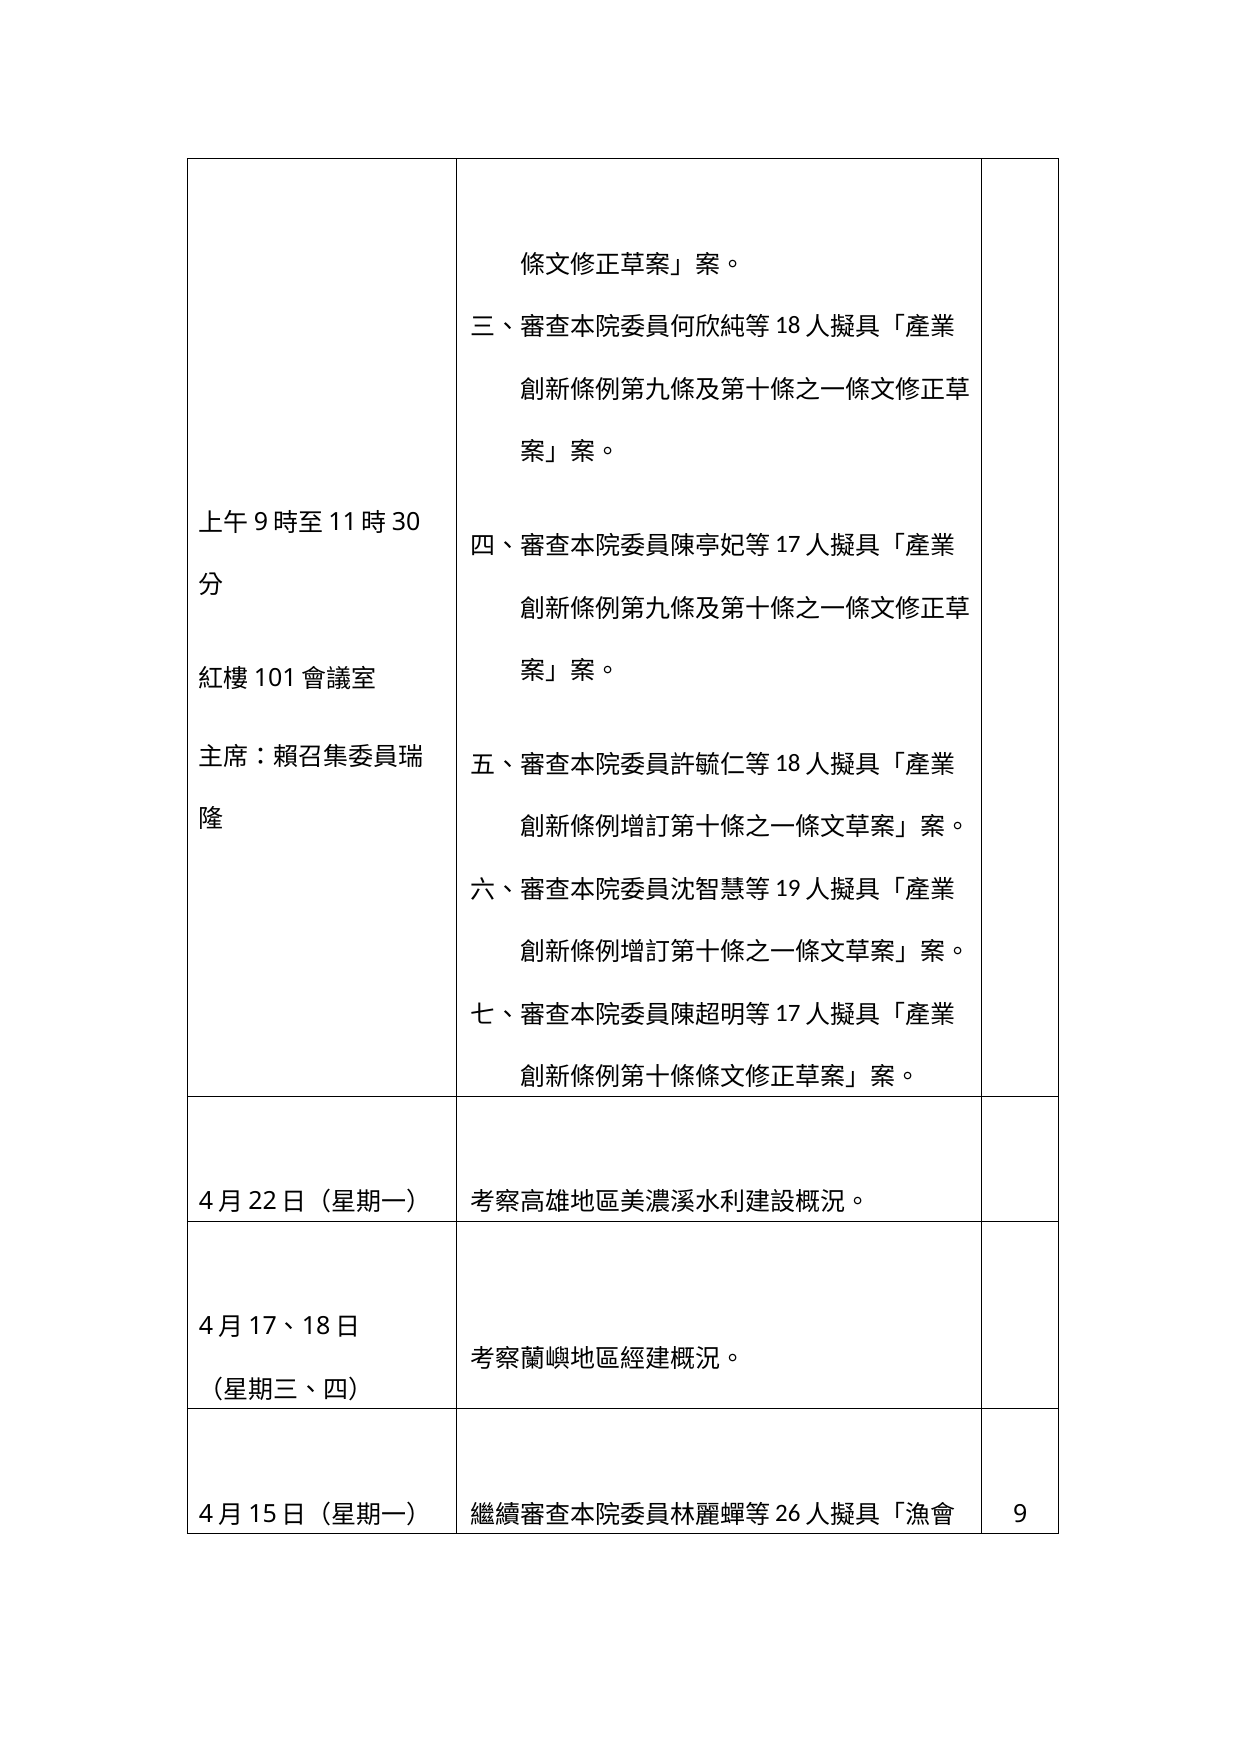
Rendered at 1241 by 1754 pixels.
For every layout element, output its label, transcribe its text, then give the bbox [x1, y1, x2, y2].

table_cell 4月15日（星期一） [188, 1409, 456, 1533]
table_cell [982, 159, 1058, 1096]
table_cell 4月17、18日 （星期三、四） [188, 1222, 456, 1408]
table_cell 考察蘭嶼地區經建概況。 [457, 1222, 981, 1408]
table_cell [982, 1222, 1058, 1408]
table_cell 繼續審查本院委員林麗蟬等26人擬具「漁會 [457, 1409, 981, 1533]
table_cell 9 [982, 1409, 1058, 1533]
table_cell 考察高雄地區美濃溪水利建設概況。 [457, 1097, 981, 1221]
table_cell [982, 1097, 1058, 1221]
table_cell 4月22日（星期一） [188, 1097, 456, 1221]
table_cell 條文修正草案」案。 三、審查本院委員何欣純等18人擬具「產業創新條例第九條及第十條之一條文修正草案」案。 四、審查本院委員陳亭妃等17人擬具「產業創新條例第九條及第十條之一條文修正草案」案。 五、審查本院委員許毓仁等18人擬具「產業創新條例增訂第十條之一條文草案」案。 六、審查本院委員沈智慧等19人擬具「產業創新條例增訂第十條之一條文草案」案。 七、審查本院委員陳超明等17人擬具「產業創新條例第十條條文修正草案」案。 [457, 159, 981, 1096]
table_cell 上午9時至11時30分 紅樓101會議室 主席：賴召集委員瑞隆 [188, 159, 456, 1096]
